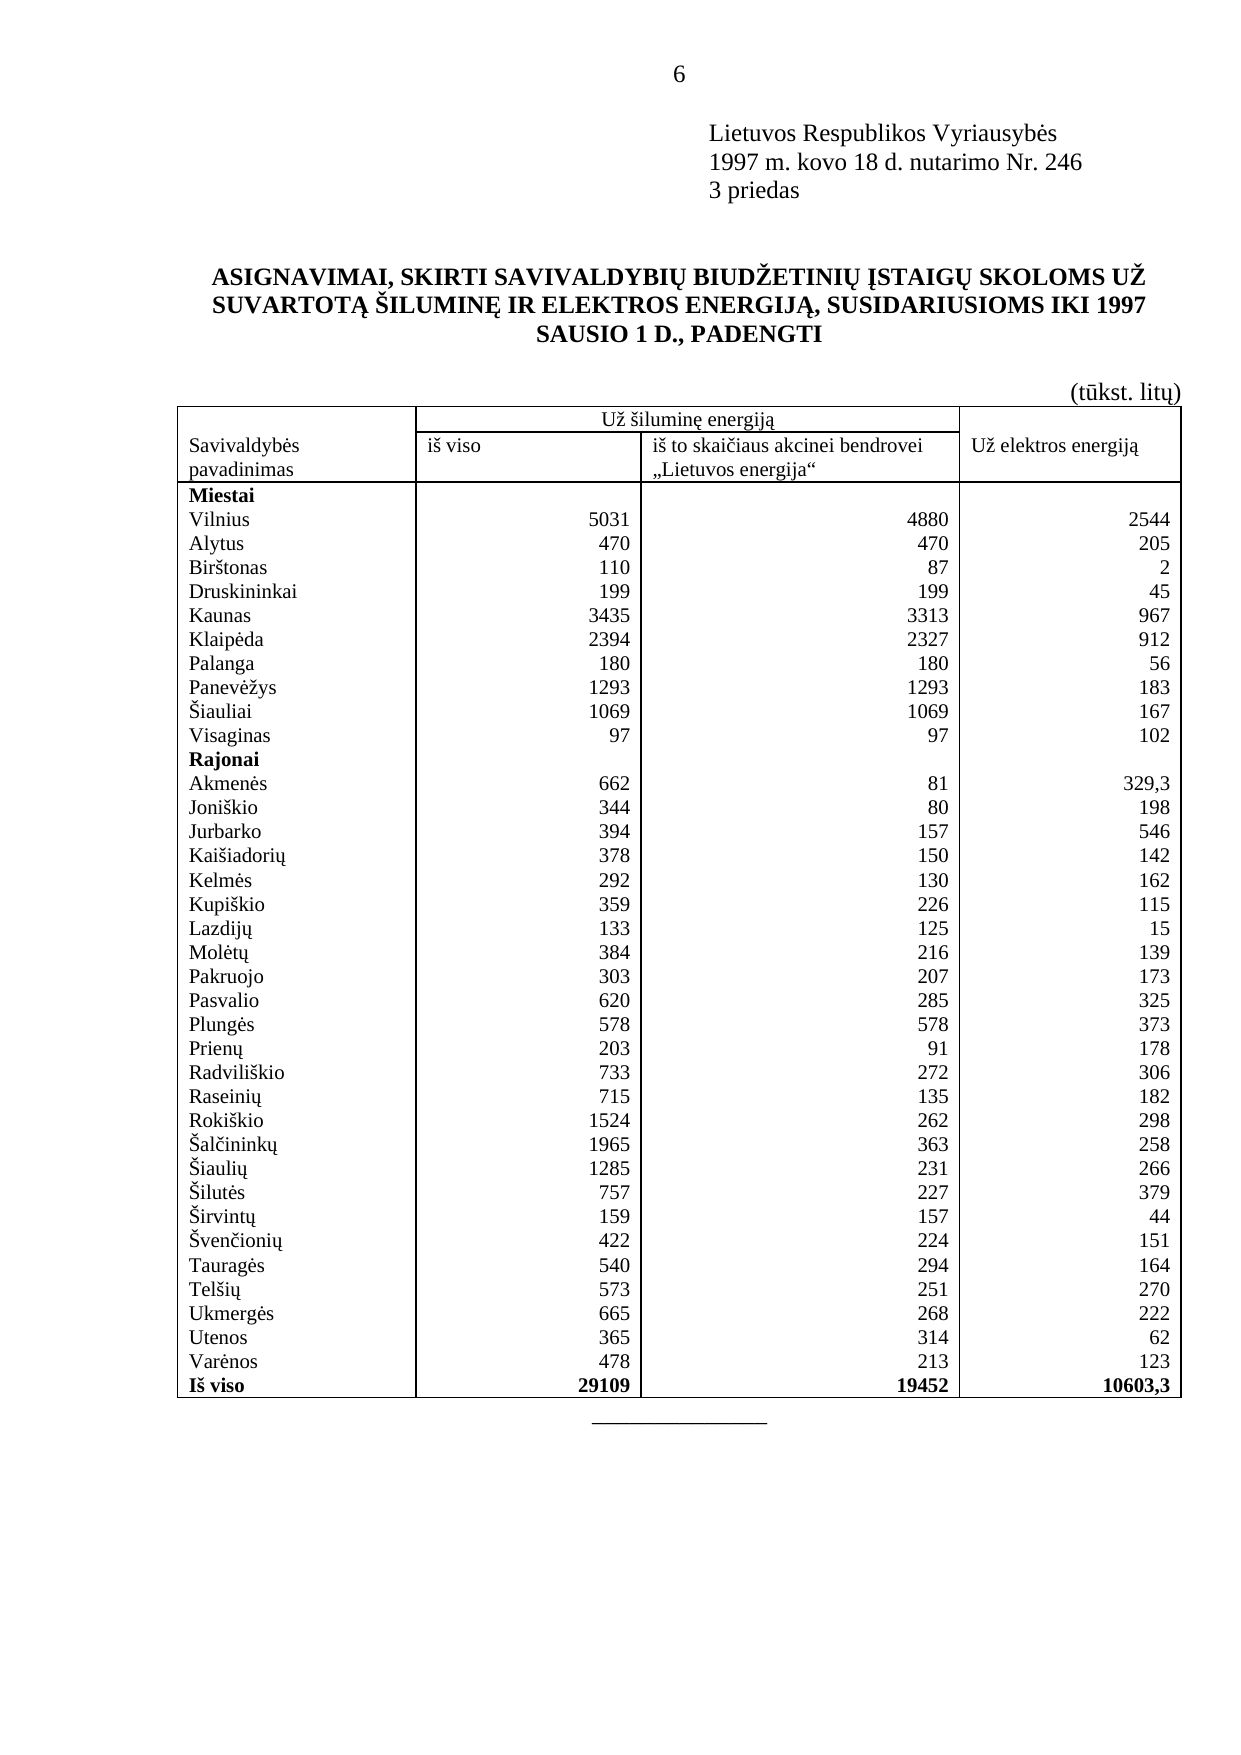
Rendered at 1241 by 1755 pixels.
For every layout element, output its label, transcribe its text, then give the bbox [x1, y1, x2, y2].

table_cell 178 [960, 1036, 1180, 1060]
text ______________ [177, 1398, 1181, 1427]
table_cell 2394 [417, 627, 640, 651]
table_cell Ukmergės [178, 1301, 415, 1325]
table_cell 3435 [417, 603, 640, 627]
table_cell Plungės [178, 1012, 415, 1036]
table_cell 115 [960, 892, 1180, 916]
table_cell Rajonai [178, 747, 415, 771]
table_cell 97 [417, 723, 640, 747]
table_cell 470 [642, 531, 959, 555]
table_cell 573 [417, 1277, 640, 1301]
table_cell 262 [642, 1108, 959, 1132]
table_cell 359 [417, 892, 640, 916]
table_cell 44 [960, 1204, 1180, 1228]
table_cell [960, 483, 1180, 507]
table_cell 3313 [642, 603, 959, 627]
table_cell 540 [417, 1253, 640, 1277]
table_cell 384 [417, 940, 640, 964]
text 3 priedas [177, 176, 1181, 204]
table_cell Kelmės [178, 868, 415, 892]
table_cell 292 [417, 868, 640, 892]
table_cell Palanga [178, 651, 415, 675]
table_cell Šiaulių [178, 1156, 415, 1180]
table_cell [642, 747, 959, 771]
table_cell Iš viso [178, 1373, 415, 1397]
table_cell 303 [417, 964, 640, 988]
table_cell Varėnos [178, 1349, 415, 1373]
table_cell 102 [960, 723, 1180, 747]
table_cell 222 [960, 1301, 1180, 1325]
table_cell 224 [642, 1229, 959, 1252]
table_cell 662 [417, 771, 640, 795]
table_cell 81 [642, 771, 959, 795]
table_header Už šiluminę energiją [417, 407, 959, 431]
table_cell 470 [417, 531, 640, 555]
table_cell 56 [960, 651, 1180, 675]
table_cell 125 [642, 916, 959, 940]
table_cell 422 [417, 1229, 640, 1252]
table_cell Savivaldybės pavadinimas [178, 431, 415, 481]
table_cell Radviliškio [178, 1060, 415, 1084]
table_cell 268 [642, 1301, 959, 1325]
table_cell 285 [642, 988, 959, 1012]
table_cell Joniškio [178, 795, 415, 819]
table_cell 1069 [417, 699, 640, 723]
table_cell 130 [642, 868, 959, 892]
table_cell 167 [960, 699, 1180, 723]
table_cell Širvintų [178, 1204, 415, 1228]
table_cell 546 [960, 819, 1180, 843]
table_cell 325 [960, 988, 1180, 1012]
table_cell 306 [960, 1060, 1180, 1084]
table_cell 97 [642, 723, 959, 747]
table_cell 45 [960, 579, 1180, 603]
table_cell iš to skaičiaus akcinei bendrovei „Lietuvos energija“ [642, 433, 959, 481]
table_cell 2327 [642, 627, 959, 651]
table_cell 1069 [642, 699, 959, 723]
table_cell 183 [960, 675, 1180, 699]
table_cell 1285 [417, 1156, 640, 1180]
table_cell 314 [642, 1325, 959, 1349]
table_cell Akmenės [178, 771, 415, 795]
table_cell 231 [642, 1156, 959, 1180]
table_cell 378 [417, 844, 640, 867]
table_cell 226 [642, 892, 959, 916]
table_cell 379 [960, 1180, 1180, 1204]
table_cell 213 [642, 1349, 959, 1373]
table_cell 912 [960, 627, 1180, 651]
table_cell Alytus [178, 531, 415, 555]
table_cell 251 [642, 1277, 959, 1301]
table_cell [960, 747, 1180, 771]
table_cell 298 [960, 1108, 1180, 1132]
table_cell 162 [960, 868, 1180, 892]
table_cell 110 [417, 555, 640, 579]
table_cell 1293 [417, 675, 640, 699]
table_cell 207 [642, 964, 959, 988]
table_cell 80 [642, 795, 959, 819]
table_cell 198 [960, 795, 1180, 819]
table_cell 294 [642, 1253, 959, 1277]
table_cell Tauragės [178, 1253, 415, 1277]
table_cell 180 [642, 651, 959, 675]
table_cell Švenčionių [178, 1229, 415, 1252]
table_cell 394 [417, 819, 640, 843]
table_cell Šiauliai [178, 699, 415, 723]
table_cell Telšių [178, 1277, 415, 1301]
table_cell Vilnius [178, 507, 415, 531]
table_cell Pasvalio [178, 988, 415, 1012]
table_cell 180 [417, 651, 640, 675]
table_cell iš viso [417, 433, 640, 481]
table_cell 2544 [960, 507, 1180, 531]
table_cell 199 [642, 579, 959, 603]
table_cell Prienų [178, 1036, 415, 1060]
table_cell 135 [642, 1084, 959, 1108]
table_cell 266 [960, 1156, 1180, 1180]
table_cell 87 [642, 555, 959, 579]
table_cell 733 [417, 1060, 640, 1084]
table_cell Šilutės [178, 1180, 415, 1204]
text ASIGNAVIMAI, SKIRTI SAVIVALDYBIŲ BIUDŽETINIŲ ĮSTAIGŲ SKOLOMS UŽ SUVARTOTĄ ŠILUMINĘ IR ELEKTROS ENERGIJĄ, SUSIDARIUSIOMS IKI 1997 SAUSIO 1 D., PADENGTI [177, 262, 1181, 348]
table_cell 373 [960, 1012, 1180, 1036]
table_cell 5031 [417, 507, 640, 531]
text (tūkst. litų) [177, 377, 1181, 406]
table_cell 29109 [417, 1373, 640, 1397]
table_cell 91 [642, 1036, 959, 1060]
table_cell Kaišiadorių [178, 844, 415, 867]
table_cell 4880 [642, 507, 959, 531]
table_cell 1293 [642, 675, 959, 699]
table_cell Druskininkai [178, 579, 415, 603]
table_cell Kupiškio [178, 892, 415, 916]
table_cell 2 [960, 555, 1180, 579]
table_cell Rokiškio [178, 1108, 415, 1132]
table_cell Visaginas [178, 723, 415, 747]
table_cell [417, 483, 640, 507]
table_cell 173 [960, 964, 1180, 988]
table_cell 216 [642, 940, 959, 964]
table_cell Už elektros energiją [960, 431, 1180, 481]
table_cell 363 [642, 1132, 959, 1156]
table_cell 19452 [642, 1373, 959, 1397]
table_cell 133 [417, 916, 640, 940]
table_cell 258 [960, 1132, 1180, 1156]
table_cell Molėtų [178, 940, 415, 964]
table_cell 151 [960, 1229, 1180, 1252]
table_cell 62 [960, 1325, 1180, 1349]
table_cell 578 [642, 1012, 959, 1036]
table_cell 150 [642, 844, 959, 867]
table_cell Jurbarko [178, 819, 415, 843]
table_cell [417, 747, 640, 771]
table_cell 199 [417, 579, 640, 603]
table_cell Klaipėda [178, 627, 415, 651]
table_header [960, 407, 1180, 431]
table_cell 157 [642, 1204, 959, 1228]
table_cell 1965 [417, 1132, 640, 1156]
table_cell 329,3 [960, 771, 1180, 795]
table_cell Raseinių [178, 1084, 415, 1108]
table_cell 757 [417, 1180, 640, 1204]
table_cell 478 [417, 1349, 640, 1373]
table_cell 203 [417, 1036, 640, 1060]
table_cell Kaunas [178, 603, 415, 627]
table_cell 15 [960, 916, 1180, 940]
table_cell Panevėžys [178, 675, 415, 699]
table_cell 142 [960, 844, 1180, 867]
text Lietuvos Respublikos Vyriausybės [177, 118, 1181, 147]
table_cell Pakruojo [178, 964, 415, 988]
table_cell 205 [960, 531, 1180, 555]
table_cell 620 [417, 988, 640, 1012]
table_cell Utenos [178, 1325, 415, 1349]
table_cell Birštonas [178, 555, 415, 579]
table_cell 578 [417, 1012, 640, 1036]
table_cell 139 [960, 940, 1180, 964]
table_cell 182 [960, 1084, 1180, 1108]
table_cell 1524 [417, 1108, 640, 1132]
table_cell 967 [960, 603, 1180, 627]
table_cell 164 [960, 1253, 1180, 1277]
table_cell 227 [642, 1180, 959, 1204]
table_cell Lazdijų [178, 916, 415, 940]
table_cell 270 [960, 1277, 1180, 1301]
table_cell 157 [642, 819, 959, 843]
table_cell 159 [417, 1204, 640, 1228]
table_header [178, 407, 415, 431]
table_cell 10603,3 [960, 1373, 1180, 1397]
table_cell 123 [960, 1349, 1180, 1373]
table_cell Miestai [178, 483, 415, 507]
table_cell Šalčininkų [178, 1132, 415, 1156]
table_cell 272 [642, 1060, 959, 1084]
table_cell 344 [417, 795, 640, 819]
table_cell [642, 483, 959, 507]
table_cell 365 [417, 1325, 640, 1349]
table_cell 715 [417, 1084, 640, 1108]
text 1997 m. kovo 18 d. nutarimo Nr. 246 [177, 147, 1181, 176]
table_cell 665 [417, 1301, 640, 1325]
